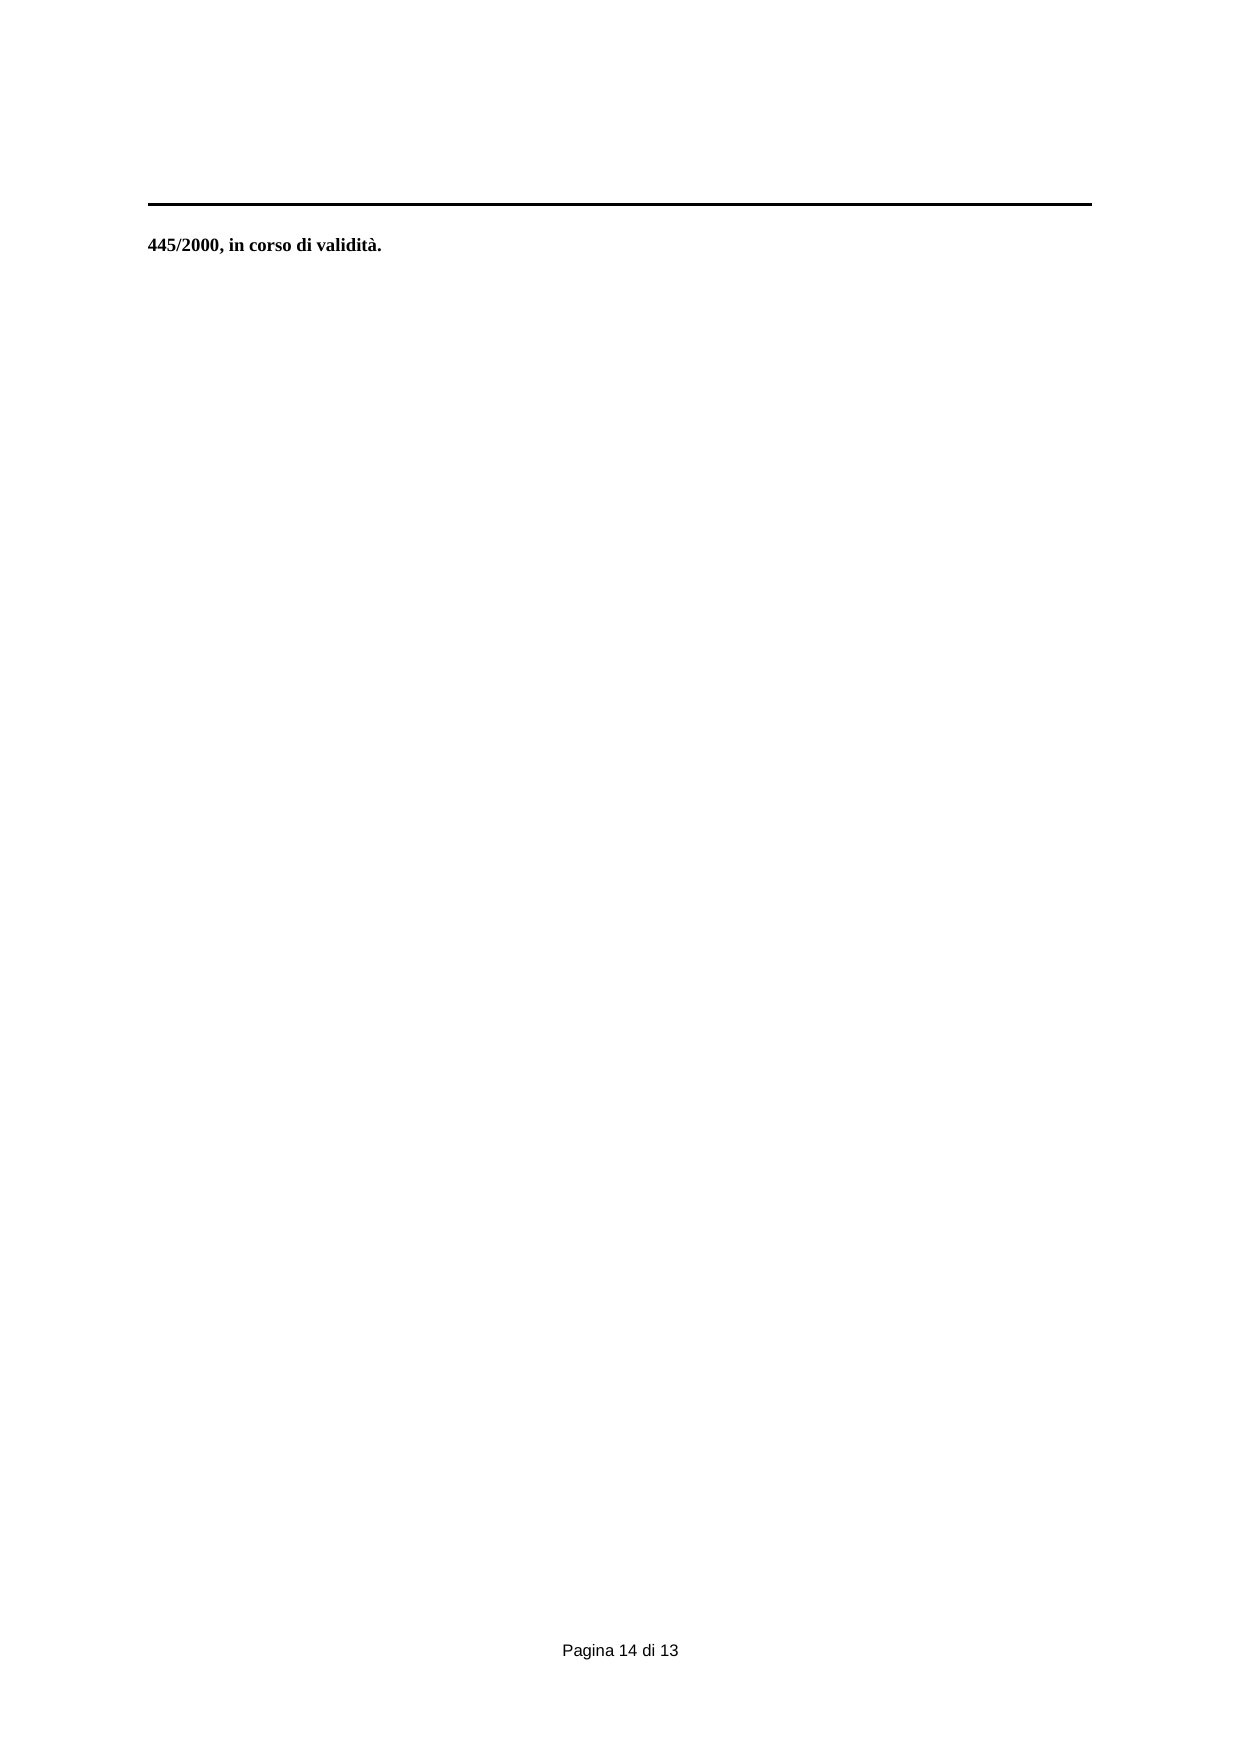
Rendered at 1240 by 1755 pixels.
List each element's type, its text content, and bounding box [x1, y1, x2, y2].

text 445/2000, in corso di validità. [148, 234, 1106, 255]
